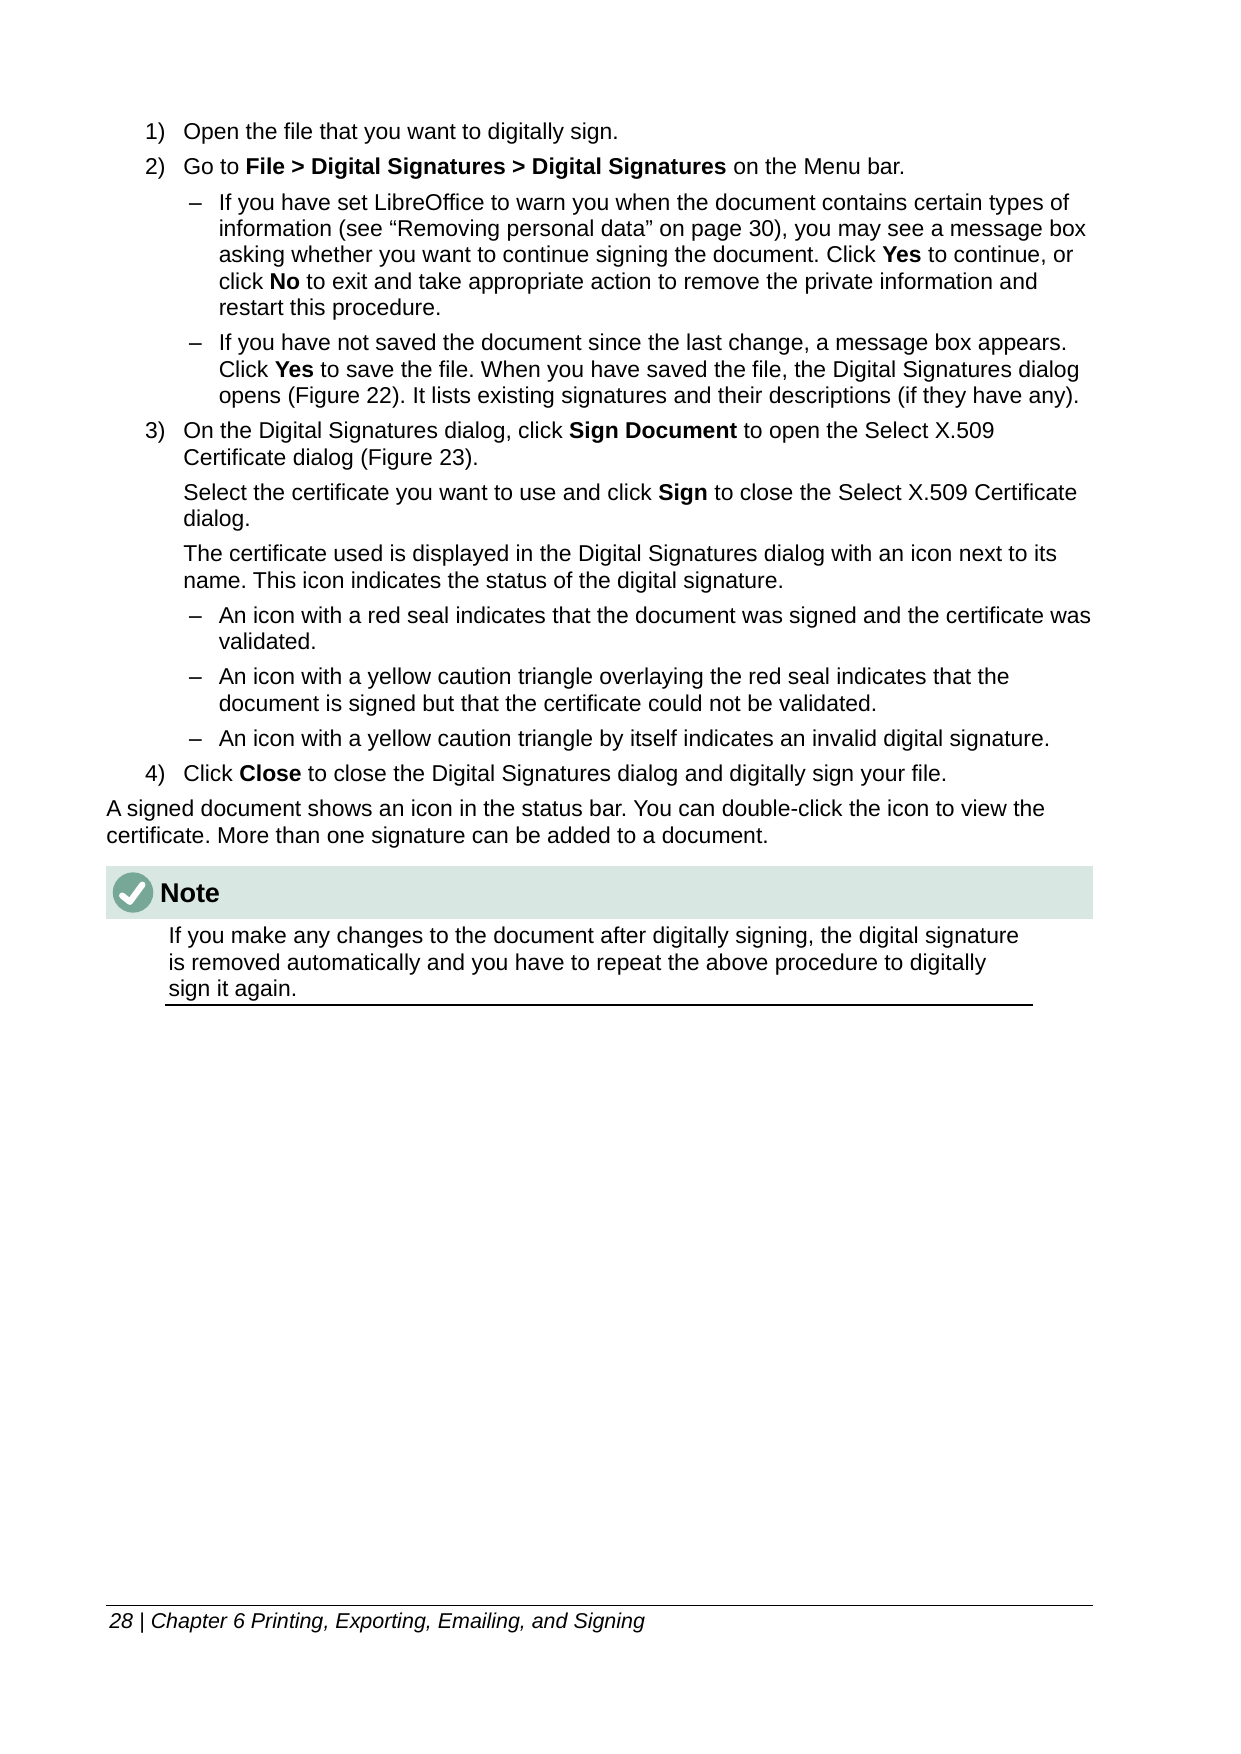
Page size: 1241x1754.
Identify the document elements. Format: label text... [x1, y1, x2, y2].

list An icon with a red seal indicates that the document was signed and the certificate was validated. [189, 602, 1093, 654]
list Open the file that you want to digitally sign. [165, 118, 1093, 144]
list On the Digital Signatures dialog, click Sign Document to open the Select X.509 Certificate dialog (Figure 23). [165, 417, 1093, 470]
list Click Close to close the Digital Signatures dialog and digitally sign your file. [165, 760, 1093, 786]
list If you have not saved the document since the last change, a message box appears. Click Yes to save the file. When you have saved the file, the Digital Signatures dialog opens (Figure 22). It lists existing signatures and their descriptions (if they have any). [189, 329, 1093, 408]
list An icon with a yellow caution triangle overlaying the red seal indicates that the document is signed but that the certificate could not be validated. [189, 663, 1093, 716]
text If you make any changes to the document after digitally signing, the digital signature is removed automatically and you have to repeat the above procedure to digitally sign it again. [165, 919, 1033, 1004]
subtitle Note [106, 866, 1093, 919]
list Go to File > Digital Signatures > Digital Signatures on the Menu bar. [165, 153, 1093, 180]
list An icon with a yellow caution triangle by itself indicates an invalid digital signature. [189, 725, 1093, 751]
list Select the certificate you want to use and click Sign to close the Select X.509 Certificate dialog. [165, 479, 1093, 531]
list If you have set LibreOffice to warn you when the document contains certain types of information (see “Removing personal data” on page 29), you may see a message box asking whether you want to continue signing the document. Click Yes to continue, or click No to exit and take appropriate action to remove the private information and restart this procedure. [189, 188, 1093, 320]
list The certificate used is displayed in the Digital Signatures dialog with an icon next to its name. This icon indicates the status of the digital signature. [165, 540, 1093, 593]
text A signed document shows an icon in the status bar. You can double-click the icon to view the certificate. More than one signature can be added to a document. [106, 795, 1093, 848]
